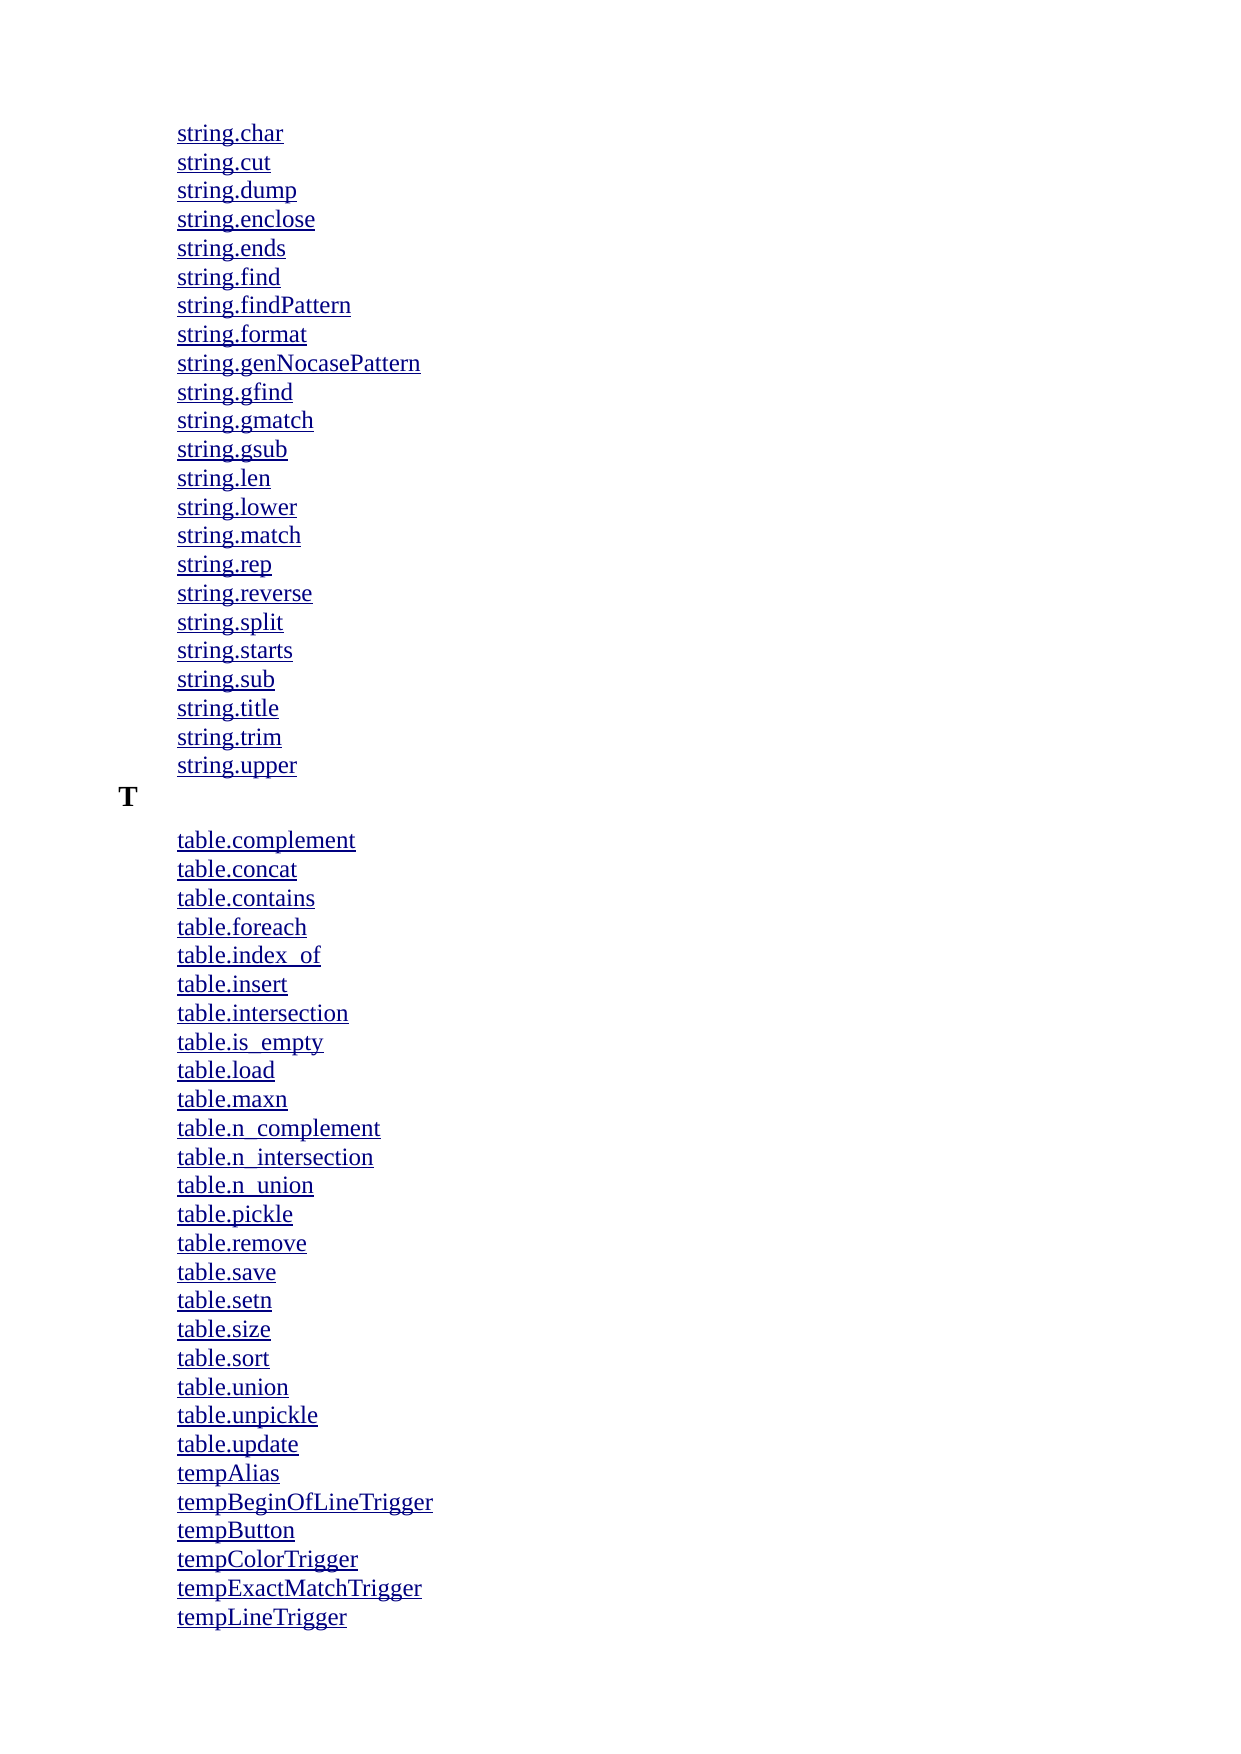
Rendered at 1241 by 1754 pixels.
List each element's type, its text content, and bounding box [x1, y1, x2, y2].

text table.pickle [177, 1199, 1122, 1228]
text table.is_empty [177, 1027, 1122, 1055]
text table.n_intersection [177, 1142, 1122, 1170]
text string.genNocasePattern [177, 348, 1122, 377]
text string.gfind [177, 377, 1122, 406]
text tempExactMatchTrigger [177, 1573, 1122, 1602]
text table.foreach [177, 912, 1122, 940]
text table.insert [177, 969, 1122, 998]
text tempButton [177, 1515, 1122, 1544]
text string.findPattern [177, 291, 1122, 319]
text table.concat [177, 854, 1122, 883]
text string.title [177, 693, 1122, 722]
text string.upper [177, 751, 1122, 779]
text string.char [177, 118, 1122, 147]
text table.index_of [177, 940, 1122, 969]
text string.reverse [177, 578, 1122, 607]
text string.dump [177, 176, 1122, 204]
text string.len [177, 463, 1122, 492]
text table.intersection [177, 998, 1122, 1027]
text table.load [177, 1055, 1122, 1084]
text tempBeginOfLineTrigger [177, 1487, 1122, 1515]
text table.size [177, 1314, 1122, 1343]
text table.n_union [177, 1170, 1122, 1199]
text table.complement [177, 825, 1122, 854]
text table.maxn [177, 1084, 1122, 1113]
text string.match [177, 521, 1122, 549]
text tempAlias [177, 1458, 1122, 1487]
text table.n_complement [177, 1113, 1122, 1142]
text table.unpickle [177, 1400, 1122, 1429]
text tempColorTrigger [177, 1544, 1122, 1573]
text string.lower [177, 492, 1122, 521]
text table.remove [177, 1228, 1122, 1257]
text string.ends [177, 233, 1122, 262]
text string.split [177, 607, 1122, 636]
text table.union [177, 1372, 1122, 1400]
text string.gmatch [177, 406, 1122, 434]
text table.update [177, 1429, 1122, 1458]
text table.sort [177, 1343, 1122, 1372]
text string.gsub [177, 434, 1122, 463]
text table.contains [177, 883, 1122, 912]
text string.enclose [177, 204, 1122, 233]
text string.cut [177, 147, 1122, 176]
text string.find [177, 262, 1122, 291]
text string.rep [177, 549, 1122, 578]
text string.format [177, 319, 1122, 348]
text T [118, 779, 1122, 813]
text tempLineTrigger [177, 1602, 1122, 1630]
text string.trim [177, 722, 1122, 751]
text string.sub [177, 664, 1122, 693]
text string.starts [177, 636, 1122, 664]
text table.save [177, 1257, 1122, 1285]
text table.setn [177, 1285, 1122, 1314]
